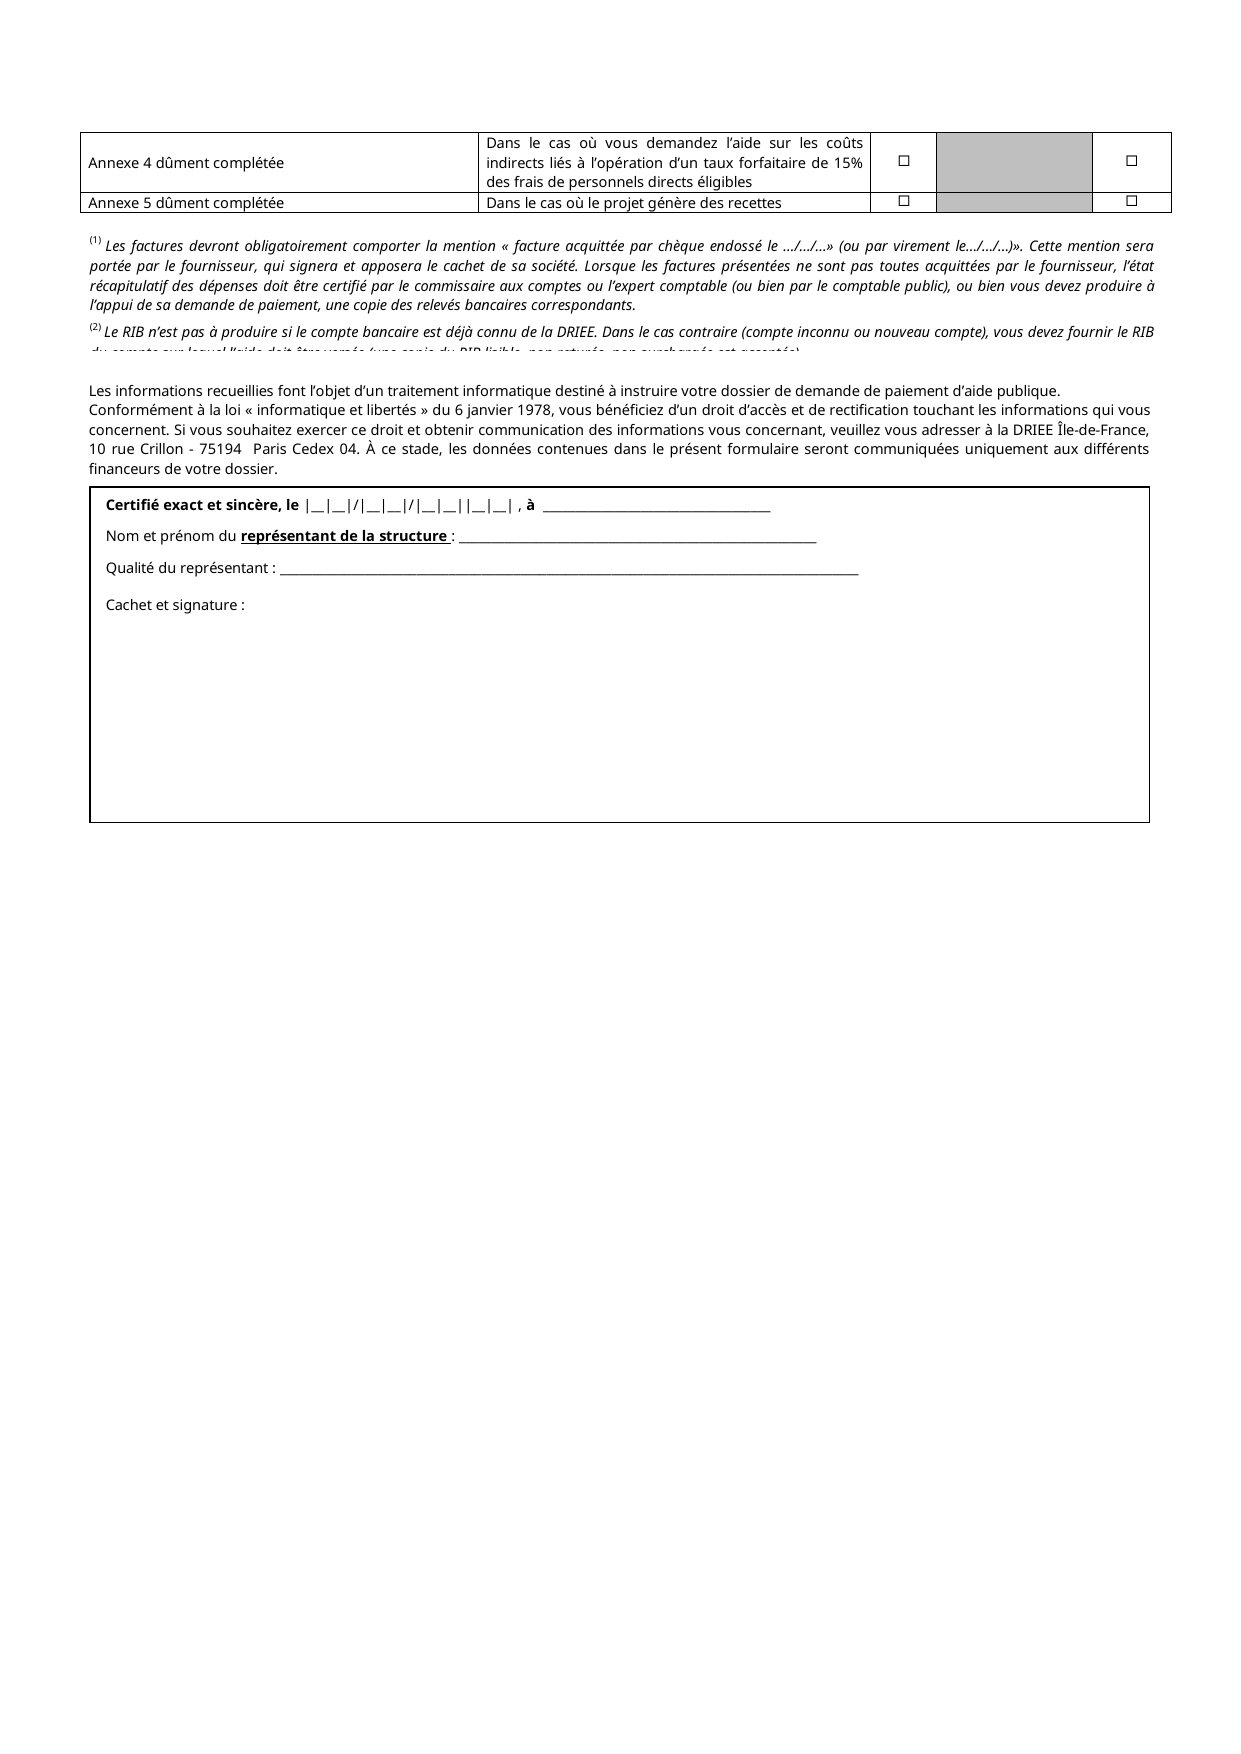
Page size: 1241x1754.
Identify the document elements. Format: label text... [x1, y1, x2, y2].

table_cell  [1093, 193, 1171, 212]
text Certifié exact et sincère, le |__|__|/|__|__|/|__|__||__|__| , à ___________________________________ [106, 495, 1134, 514]
table_cell  [871, 193, 936, 212]
table_cell Annexe 5 dûment complétée [81, 193, 478, 212]
text Qualité du représentant : _________________________________________________________________________________________ [106, 558, 1134, 577]
text (1) Les factures devront obligatoirement comporter la mention « facture acquittée par chèque endossé le …/…/…» (ou par virement le…/…/…)». Cette mention sera portée par le fournisseur, qui signera et apposera le cachet de sa société. Lorsque les factures présentées ne sont pas toutes acquittées par le fournisseur, l’état récapitulatif des dépenses doit être certifié par le commissaire aux comptes ou l’expert comptable (ou bien par le comptable public), ou bien vous devez produire à l’appui de sa demande de paiement, une copie des relevés bancaires correspondants. [89, 233, 1158, 314]
table_cell Dans le cas où vous demandez l’aide sur les coûts indirects liés à l’opération d’un taux forfaitaire de 15% des frais de personnels directs éligibles [479, 133, 870, 192]
table_cell Annexe 4 dûment complétée [81, 133, 478, 192]
text (2) Le RIB n’est pas à produire si le compte bancaire est déjà connu de la DRIEE. Dans le cas contraire (compte inconnu ou nouveau compte), vous devez fournir le RIB du compte sur lequel l’aide doit être versée (une copie du RIB lisible, non raturée, non surchargée est acceptée). [89, 320, 1158, 351]
text Cachet et signature : [106, 595, 1134, 614]
text Nom et prénom du représentant de la structure : _______________________________________________________ [106, 526, 1134, 546]
table_cell  [1093, 133, 1171, 192]
text Les informations recueillies font l’objet d’un traitement informatique destiné à instruire votre dossier de demande de paiement d’aide publique. [89, 381, 1152, 400]
table_cell Dans le cas où le projet génère des recettes [479, 193, 870, 212]
table_cell [937, 133, 1092, 192]
text Conformément à la loi « informatique et libertés » du 6 janvier 1978, vous bénéficiez d’un droit d’accès et de rectification touchant les informations qui vous concernent. Si vous souhaitez exercer ce droit et obtenir communication des informations vous concernant, veuillez vous adresser à la DRIEE Île-de-France, 10 rue Crillon - 75194 Paris Cedex 04. À ce stade, les données contenues dans le présent formulaire seront communiquées uniquement aux différents financeurs de votre dossier. [89, 400, 1152, 478]
table_cell [937, 193, 1092, 212]
table_cell  [871, 133, 936, 192]
